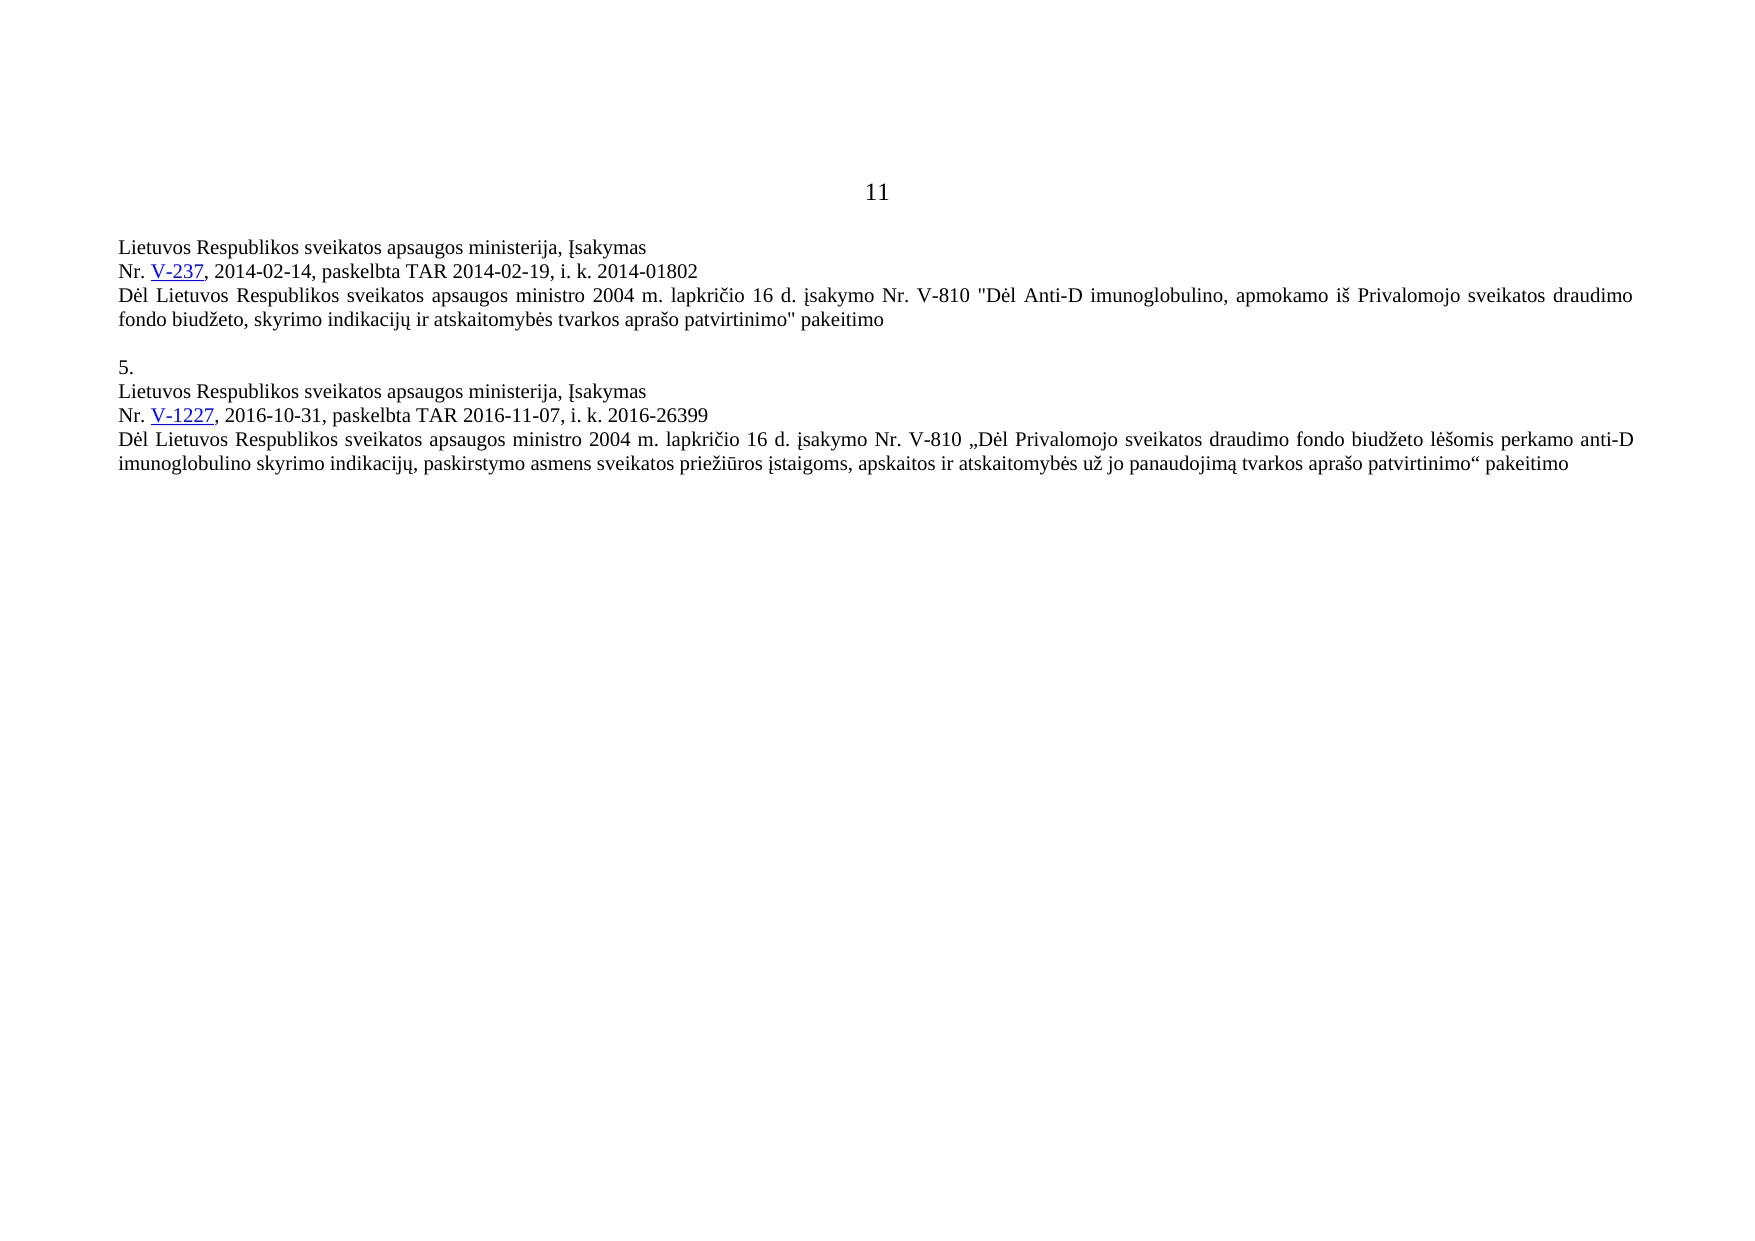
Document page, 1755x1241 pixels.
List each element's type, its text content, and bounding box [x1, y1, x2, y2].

text Lietuvos Respublikos sveikatos apsaugos ministerija, Įsakymas [118, 379, 1636, 403]
text Nr. V-1227, 2016-10-31, paskelbta TAR 2016-11-07, i. k. 2016-26399 [118, 403, 1636, 427]
text Dėl Lietuvos Respublikos sveikatos apsaugos ministro 2004 m. lapkričio 16 d. įsakymo Nr. V-810 „Dėl Privalomojo sveikatos draudimo fondo biudžeto lėšomis perkamo anti-D imunoglobulino skyrimo indikacijų, paskirstymo asmens sveikatos priežiūros įstaigoms, apskaitos ir atskaitomybės už jo panaudojimą tvarkos aprašo patvirtinimo“ pakeitimo [118, 427, 1636, 475]
text Dėl Lietuvos Respublikos sveikatos apsaugos ministro 2004 m. lapkričio 16 d. įsakymo Nr. V-810 "Dėl Anti-D imunoglobulino, apmokamo iš Privalomojo sveikatos draudimo fondo biudžeto, skyrimo indikacijų ir atskaitomybės tvarkos aprašo patvirtinimo" pakeitimo [118, 283, 1636, 331]
text 5. [118, 355, 1636, 379]
text Lietuvos Respublikos sveikatos apsaugos ministerija, Įsakymas [118, 235, 1636, 259]
text Nr. V-237, 2014-02-14, paskelbta TAR 2014-02-19, i. k. 2014-01802 [118, 259, 1636, 283]
